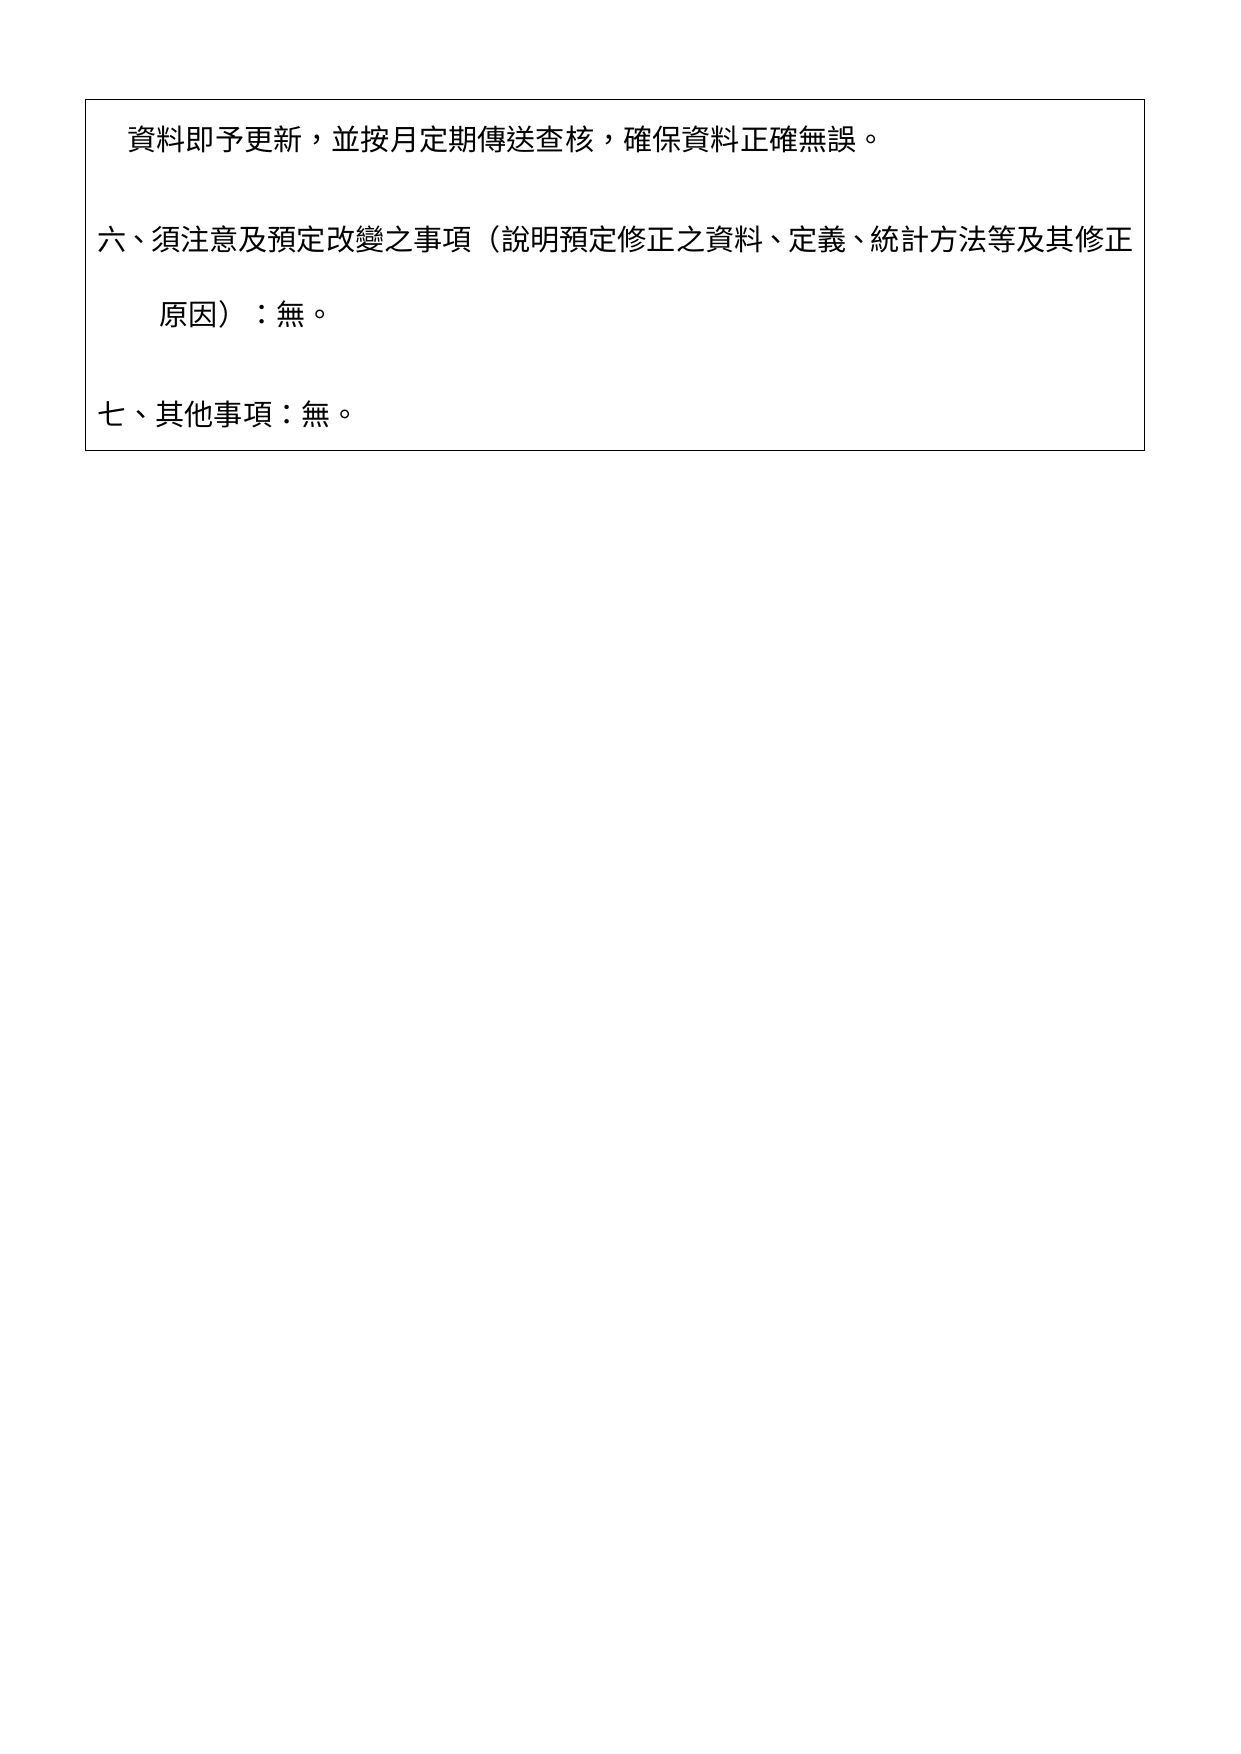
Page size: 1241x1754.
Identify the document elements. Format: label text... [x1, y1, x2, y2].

table_header 資料即予更新，並按月定期傳送查核，確保資料正確無誤。 六、須注意及預定改變之事項（說明預定修正之資料、定義、統計方法等及其修正原因）：無。 七、其他事項：無。 [86, 100, 1144, 450]
